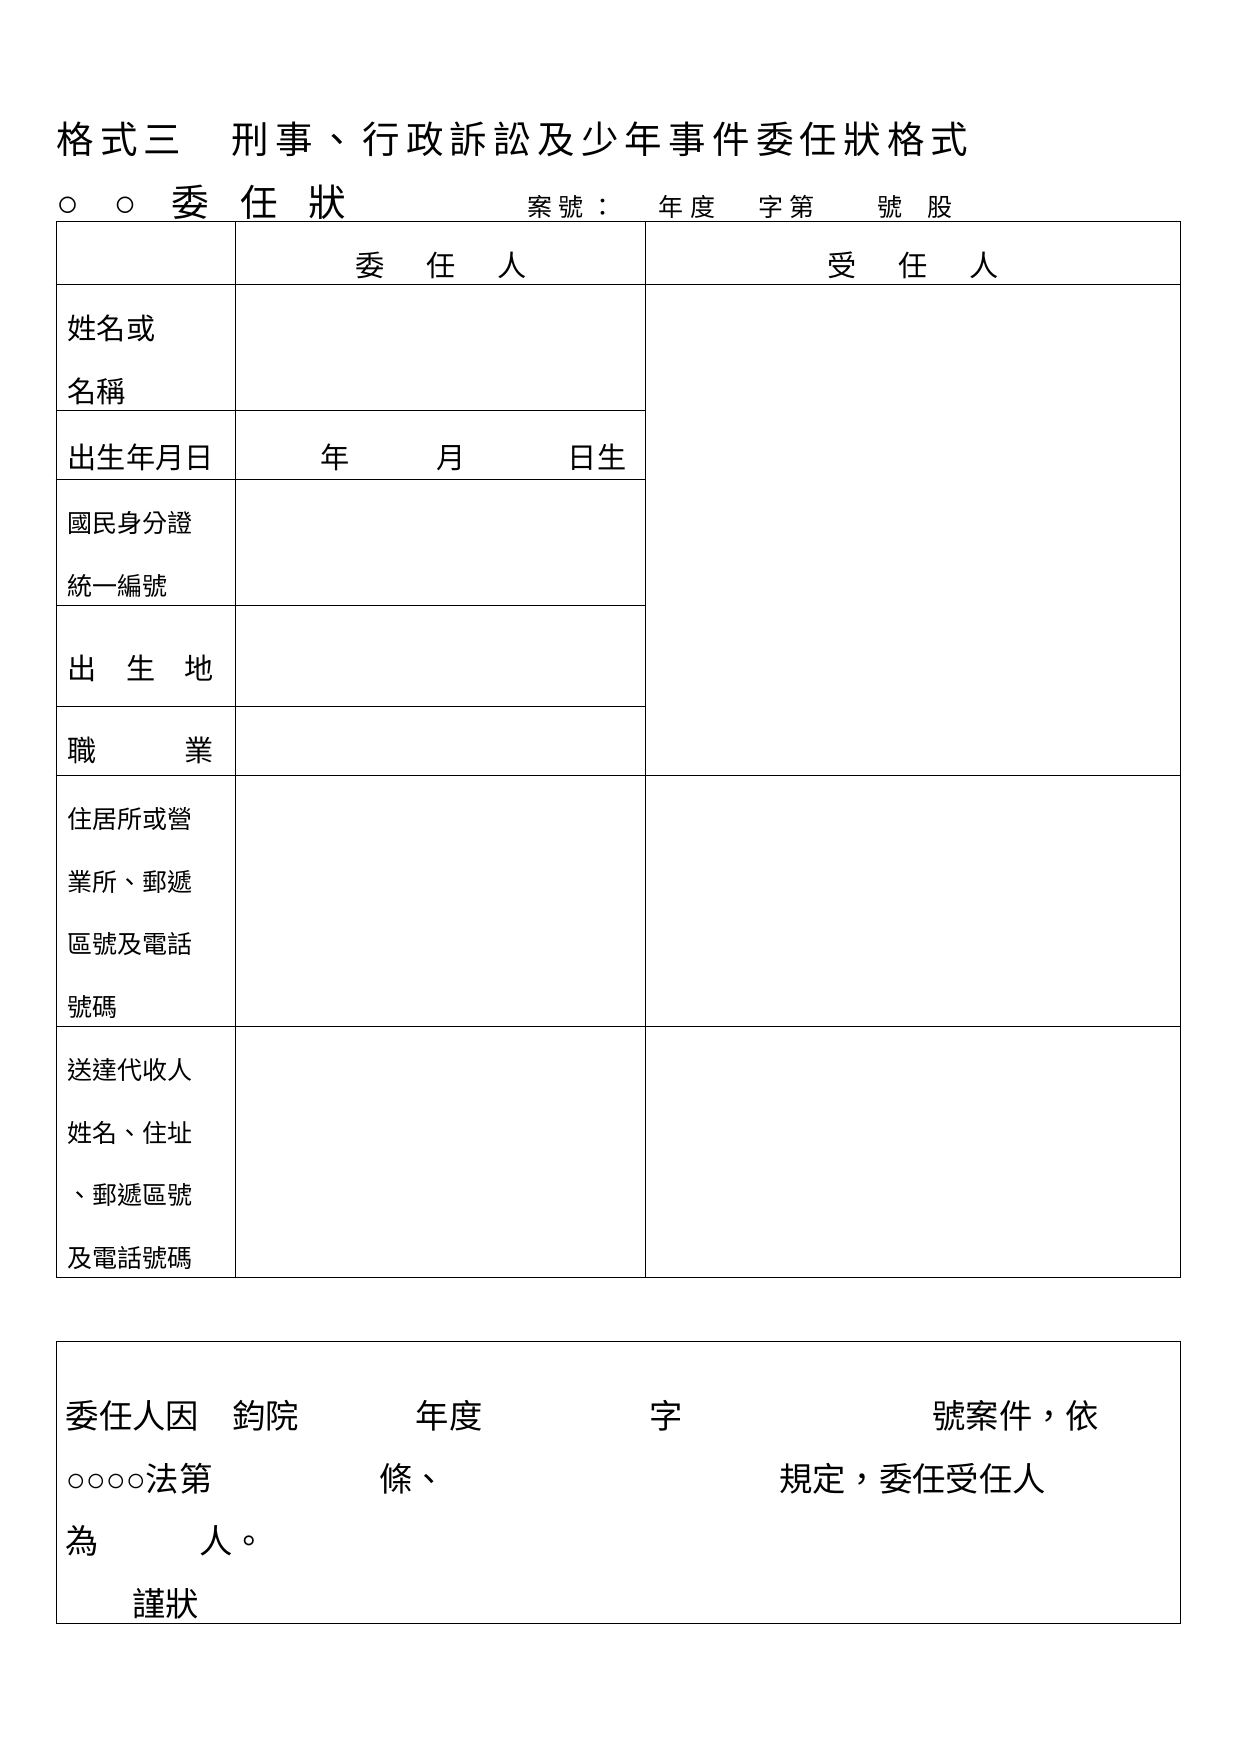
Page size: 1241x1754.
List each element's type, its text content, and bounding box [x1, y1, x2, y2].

text 謹狀 [57, 1528, 1180, 1623]
table_header [57, 222, 235, 284]
table_cell 送達代收人 姓名、住址 、郵遞區號 及電話號碼 [57, 1027, 235, 1277]
table_cell 國民身分證 統一編號 [57, 480, 235, 605]
text ○○○○法第 條、 規定，委任受任人 [170, 1404, 193, 1427]
table_cell [236, 606, 645, 706]
table_cell [236, 480, 645, 605]
table_cell [236, 285, 645, 410]
text ○ ○ 委 任 狀 案號： 年度 字第 號 股 [56, 158, 1181, 221]
table_cell [236, 1027, 645, 1277]
table_cell 姓名或 名稱 [57, 285, 235, 410]
text ○○○○法第 條、 規定，委任受任人 [57, 1403, 1180, 1466]
table_cell 出生年月日 [57, 411, 235, 479]
table_cell [236, 776, 645, 1026]
table_cell 年 月 日生 [236, 411, 645, 479]
table_cell 職 業 [57, 707, 235, 775]
table_cell [646, 776, 1180, 1026]
text 委任人因 鈞院 年度 字 號案件，依 [57, 1342, 1180, 1403]
table_cell 住居所或營 業所、郵遞 區號及電話 號碼 [57, 776, 235, 1026]
text 為 人。 [189, 1466, 205, 1472]
table_cell [646, 1027, 1180, 1277]
table_cell [236, 707, 645, 775]
table_cell 出 生 地 [57, 606, 235, 706]
table_cell [646, 285, 1180, 775]
table_header 委任人 [236, 222, 645, 284]
text 格式三 刑事、行政訴訟及少年事件委任狀格式 [56, 96, 1181, 158]
table_header 受任人 [646, 222, 1180, 284]
text 為 人。 [57, 1466, 1180, 1528]
